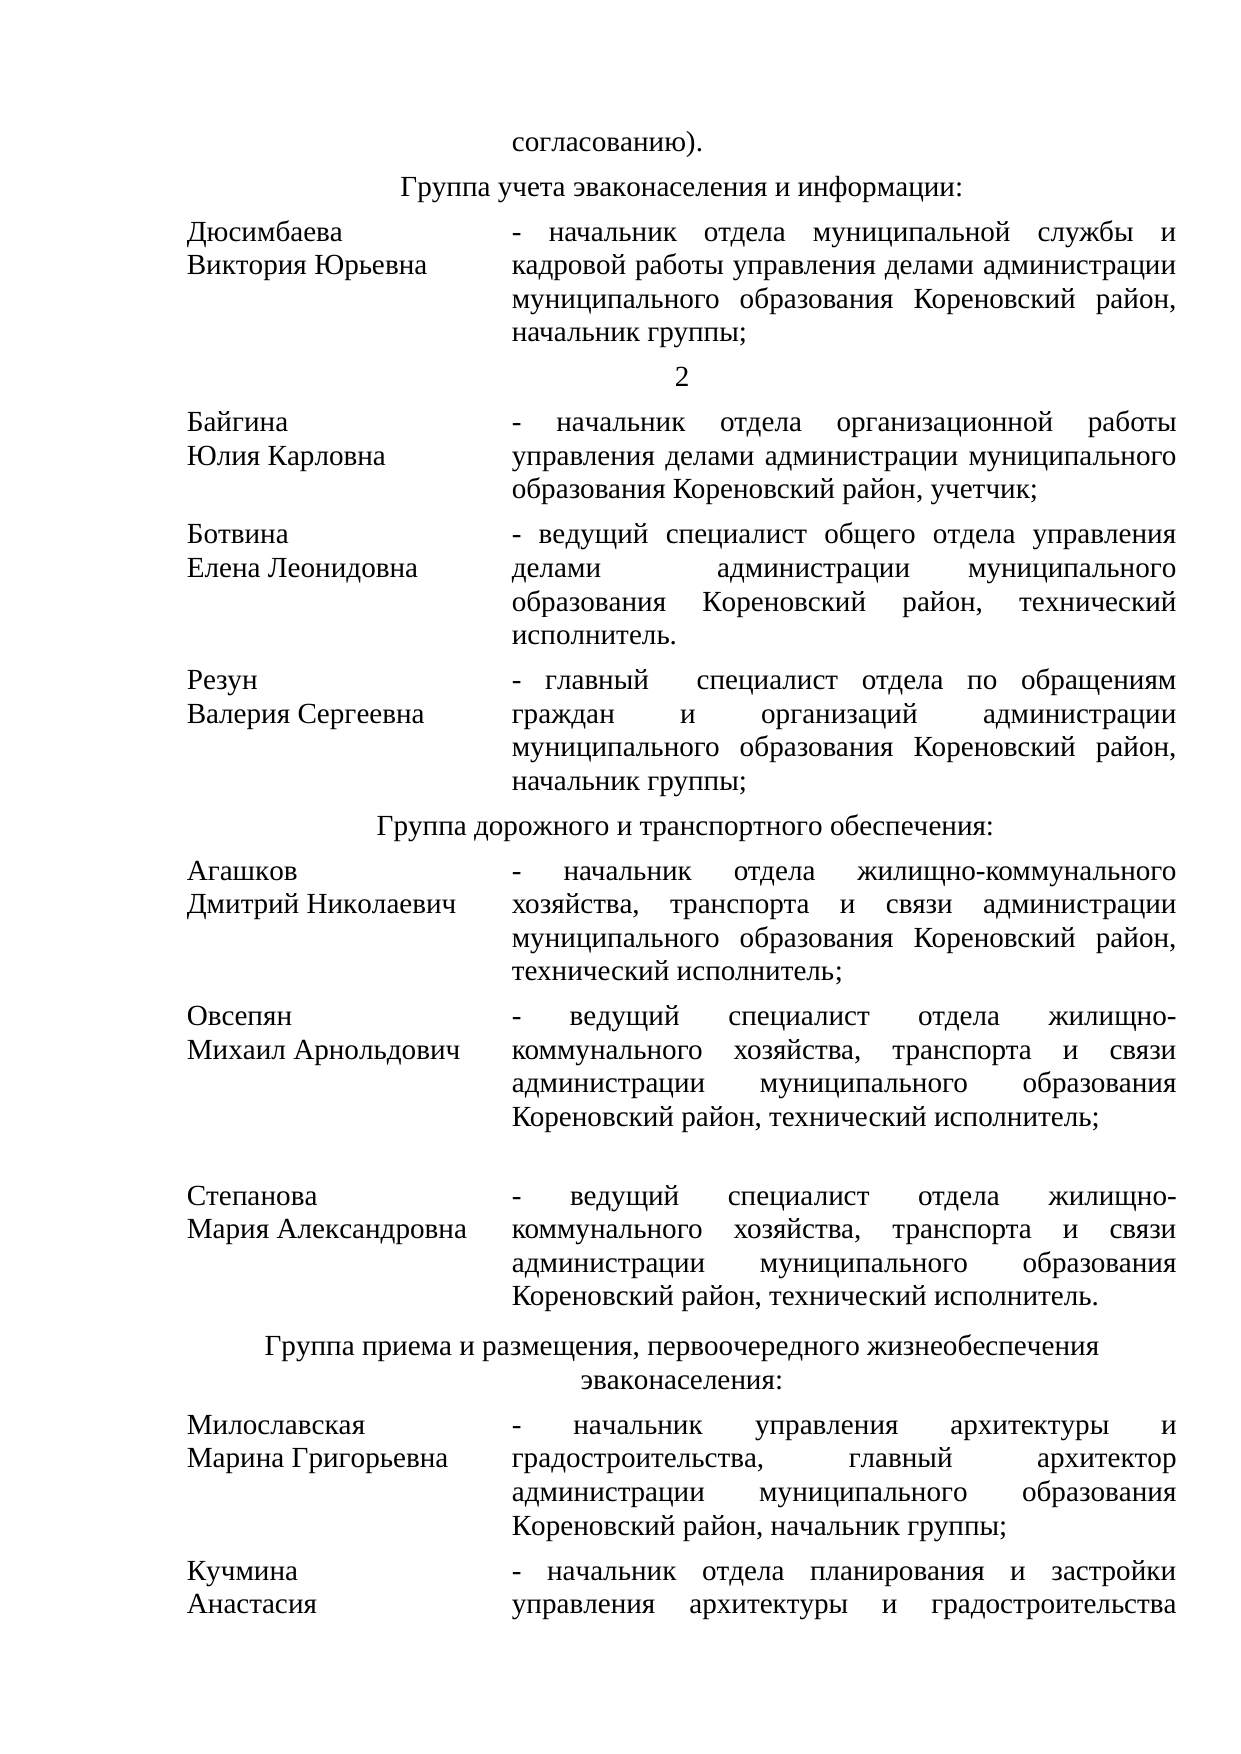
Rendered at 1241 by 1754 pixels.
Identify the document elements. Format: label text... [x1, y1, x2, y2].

table_cell согласованию). [506, 118, 1182, 163]
table_cell - начальник отдела планирования и застройки управления архитектуры и градостроительства [506, 1547, 1182, 1626]
table_cell Кучмина Анастасия [181, 1547, 506, 1626]
table_cell Степанова Мария Александровна [181, 1172, 506, 1323]
table_cell Байгина Юлия Карловна [181, 399, 506, 511]
table_cell Группа приема и размещения, первоочередного жизнеобеспечения эваконаселения: [181, 1323, 1182, 1401]
table_cell Милославская Марина Григорьевна [181, 1401, 506, 1547]
table_cell - начальник отдела организационной работы управления делами администрации муниципального образования Кореновский район, учетчик; [506, 399, 1182, 511]
table_cell Агашков Дмитрий Николаевич [181, 847, 506, 993]
table_cell - начальник управления архитектуры и градостроительства, главный архитектор администрации муниципального образования Кореновский район, начальник группы; [506, 1401, 1182, 1547]
table_cell - ведущий специалист отдела жилищно-коммунального хозяйства, транспорта и связи администрации муниципального образования Кореновский район, технический исполнитель; [506, 993, 1182, 1172]
table_cell - ведущий специалист общего отдела управления делами администрации муниципального образования Кореновский район, технический исполнитель. [506, 511, 1182, 656]
table_cell 2 [181, 354, 1182, 399]
table_cell Группа учета эваконаселения и информации: [181, 163, 1182, 208]
table_cell - начальник отдела муниципальной службы и кадровой работы управления делами администрации муниципального образования Кореновский район, начальник группы; [506, 208, 1182, 354]
table_cell Резун Валерия Сергеевна [181, 656, 506, 802]
table_cell [181, 118, 506, 163]
table_cell - начальник отдела жилищно-коммунального хозяйства, транспорта и связи администрации муниципального образования Кореновский район, технический исполнитель; [506, 847, 1182, 993]
table_cell - главный специалист отдела по обращениям граждан и организаций администрации муниципального образования Кореновский район, начальник группы; [506, 656, 1182, 802]
table_cell Дюсимбаева Виктория Юрьевна [181, 208, 506, 354]
table_cell - ведущий специалист отдела жилищно-коммунального хозяйства, транспорта и связи администрации муниципального образования Кореновский район, технический исполнитель. [506, 1172, 1182, 1323]
table_cell Овсепян Михаил Арнольдович [181, 993, 506, 1172]
table_cell Ботвина Елена Леонидовна [181, 511, 506, 656]
table_cell Группа дорожного и транспортного обеспечения: [181, 802, 1182, 847]
